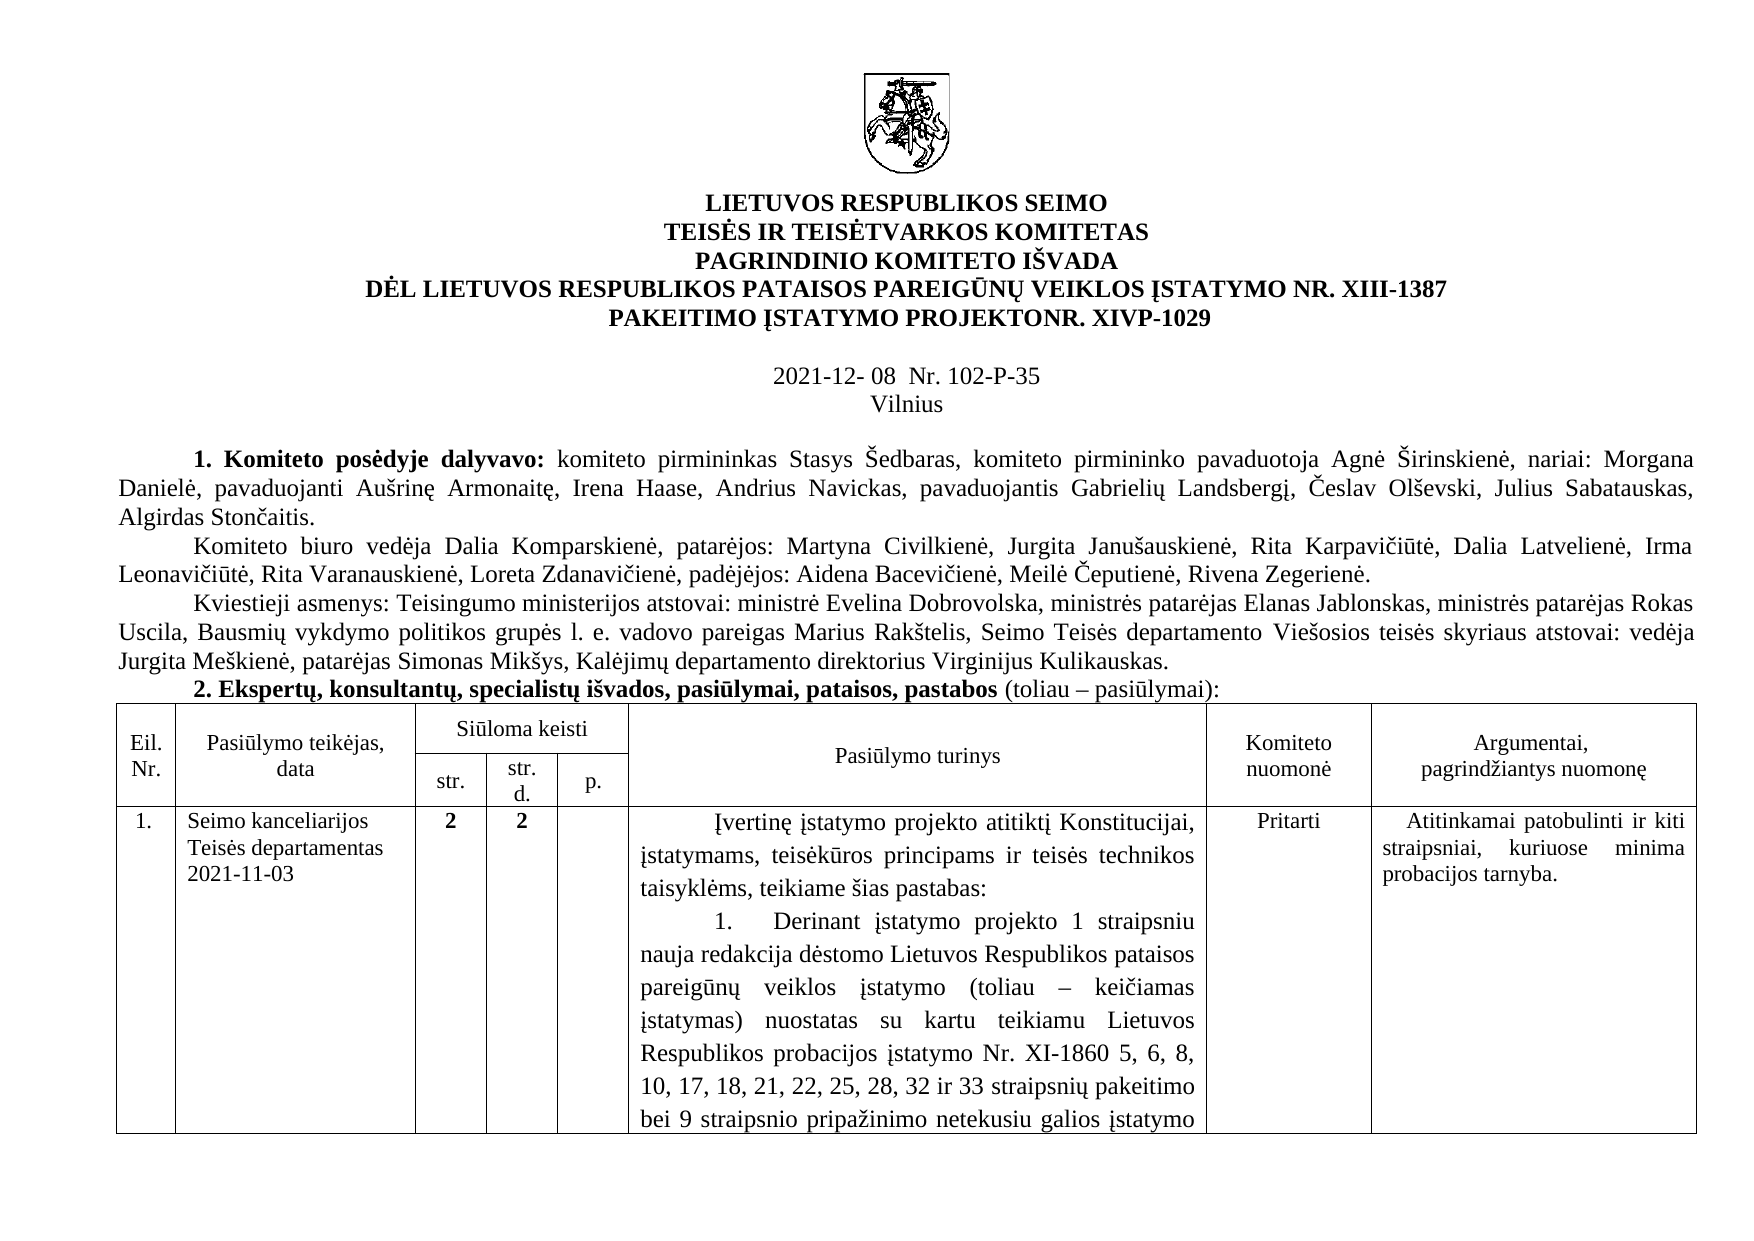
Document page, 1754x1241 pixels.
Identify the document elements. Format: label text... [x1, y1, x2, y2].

text LIETUVOS RESPUBLIKOS SEIMO [118, 188, 1695, 217]
text Komiteto biuro vedėja Dalia Komparskienė, patarėjos: Martyna Civilkienė, Jurgita Janušauskienė, Rita Karpavičiūtė, Dalia Latvelienė, Irma Leonavičiūtė, Rita Varanauskienė, Loreta Zdanavičienė, padėjėjos: Aidena Bacevičienė, Meilė Čeputienė, Rivena Zegerienė. [118, 531, 1695, 588]
text PAKEITIMO ĮSTATYMO PROJEKTONR. XIVP-1029 [118, 303, 1695, 332]
table_cell 2 [487, 807, 557, 1133]
table_header Pasiūlymo turinys [629, 704, 1206, 806]
table_cell 2 [416, 807, 486, 1133]
table_cell Įvertinę įstatymo projekto atitiktį Konstitucijai, įstatymams, teisėkūros principams ir teisės technikos taisyklėms, teikiame šias pastabas: 1. Derinant įstatymo projekto 1 straipsniu nauja redakcija dėstomo Lietuvos Respublikos pataisos pareigūnų veiklos įstatymo (toliau – keičiamas įstatymas) nuostatas su kartu teikiamu Lietuvos Respublikos probacijos įstatymo Nr. XI-1860 5, 6, 8, 10, 17, 18, 21, 22, 25, 28, 32 ir 33 straipsnių pakeitimo bei 9 straipsnio pripažinimo netekusiu galios įstatymo [629, 807, 1206, 1133]
text Kviestieji asmenys: Teisingumo ministerijos atstovai: ministrė Evelina Dobrovolska, ministrės patarėjas Elanas Jablonskas, ministrės patarėjas Rokas Uscila, Bausmių vykdymo politikos grupės l. e. vadovo pareigas Marius Rakštelis, Seimo Teisės departamento Viešosios teisės skyriaus atstovai: vedėja Jurgita Meškienė, patarėjas Simonas Mikšys, Kalėjimų departamento direktorius Virginijus Kulikauskas. [118, 588, 1695, 674]
text Vilnius [118, 389, 1695, 418]
text 2021-12- 08 Nr. 102-P-35 [118, 361, 1695, 389]
table_cell Seimo kanceliarijos Teisės departamentas 2021-11-03 [176, 807, 415, 1133]
table_header Argumentai, pagrindžiantys nuomonę [1372, 704, 1696, 806]
text 2. Ekspertų, konsultantų, specialistų išvados, pasiūlymai, pataisos, pastabos (toliau – pasiūlymai): [118, 674, 1695, 703]
text PAGRINDINIO KOMITETO IŠVADA [118, 246, 1695, 274]
table_cell [558, 807, 628, 1133]
table_cell Pritarti [1207, 807, 1371, 1133]
text Teisės ir teisėtvarkos komitetas [118, 217, 1695, 246]
table_cell str. [416, 754, 486, 806]
table_cell str. d. [487, 754, 557, 806]
text 1. Komiteto posėdyje dalyvavo: komiteto pirmininkas Stasys Šedbaras, komiteto pirmininko pavaduotoja Agnė Širinskienė, nariai: Morgana Danielė, pavaduojanti Aušrinę Armonaitę, Irena Haase, Andrius Navickas, pavaduojantis Gabrielių Landsbergį, Česlav Olševski, Julius Sabatauskas, Algirdas Stončaitis. [118, 444, 1695, 531]
table_cell Atitinkamai patobulinti ir kiti straipsniai, kuriuose minima probacijos tarnyba. [1372, 807, 1696, 1133]
text DĖL LIETUVOS RESPUBLIKOS PATAISOS PAREIGŪNŲ VEIKLOS ĮSTATYMO NR. XIII-1387 [118, 274, 1695, 303]
table_header Pasiūlymo teikėjas, data [176, 704, 415, 806]
table_cell 1. [117, 807, 175, 1133]
table_cell p. [558, 754, 628, 806]
table_header Komiteto nuomonė [1207, 704, 1371, 806]
table_header Eil. Nr. [117, 704, 175, 806]
table_header Siūloma keisti [416, 704, 628, 752]
